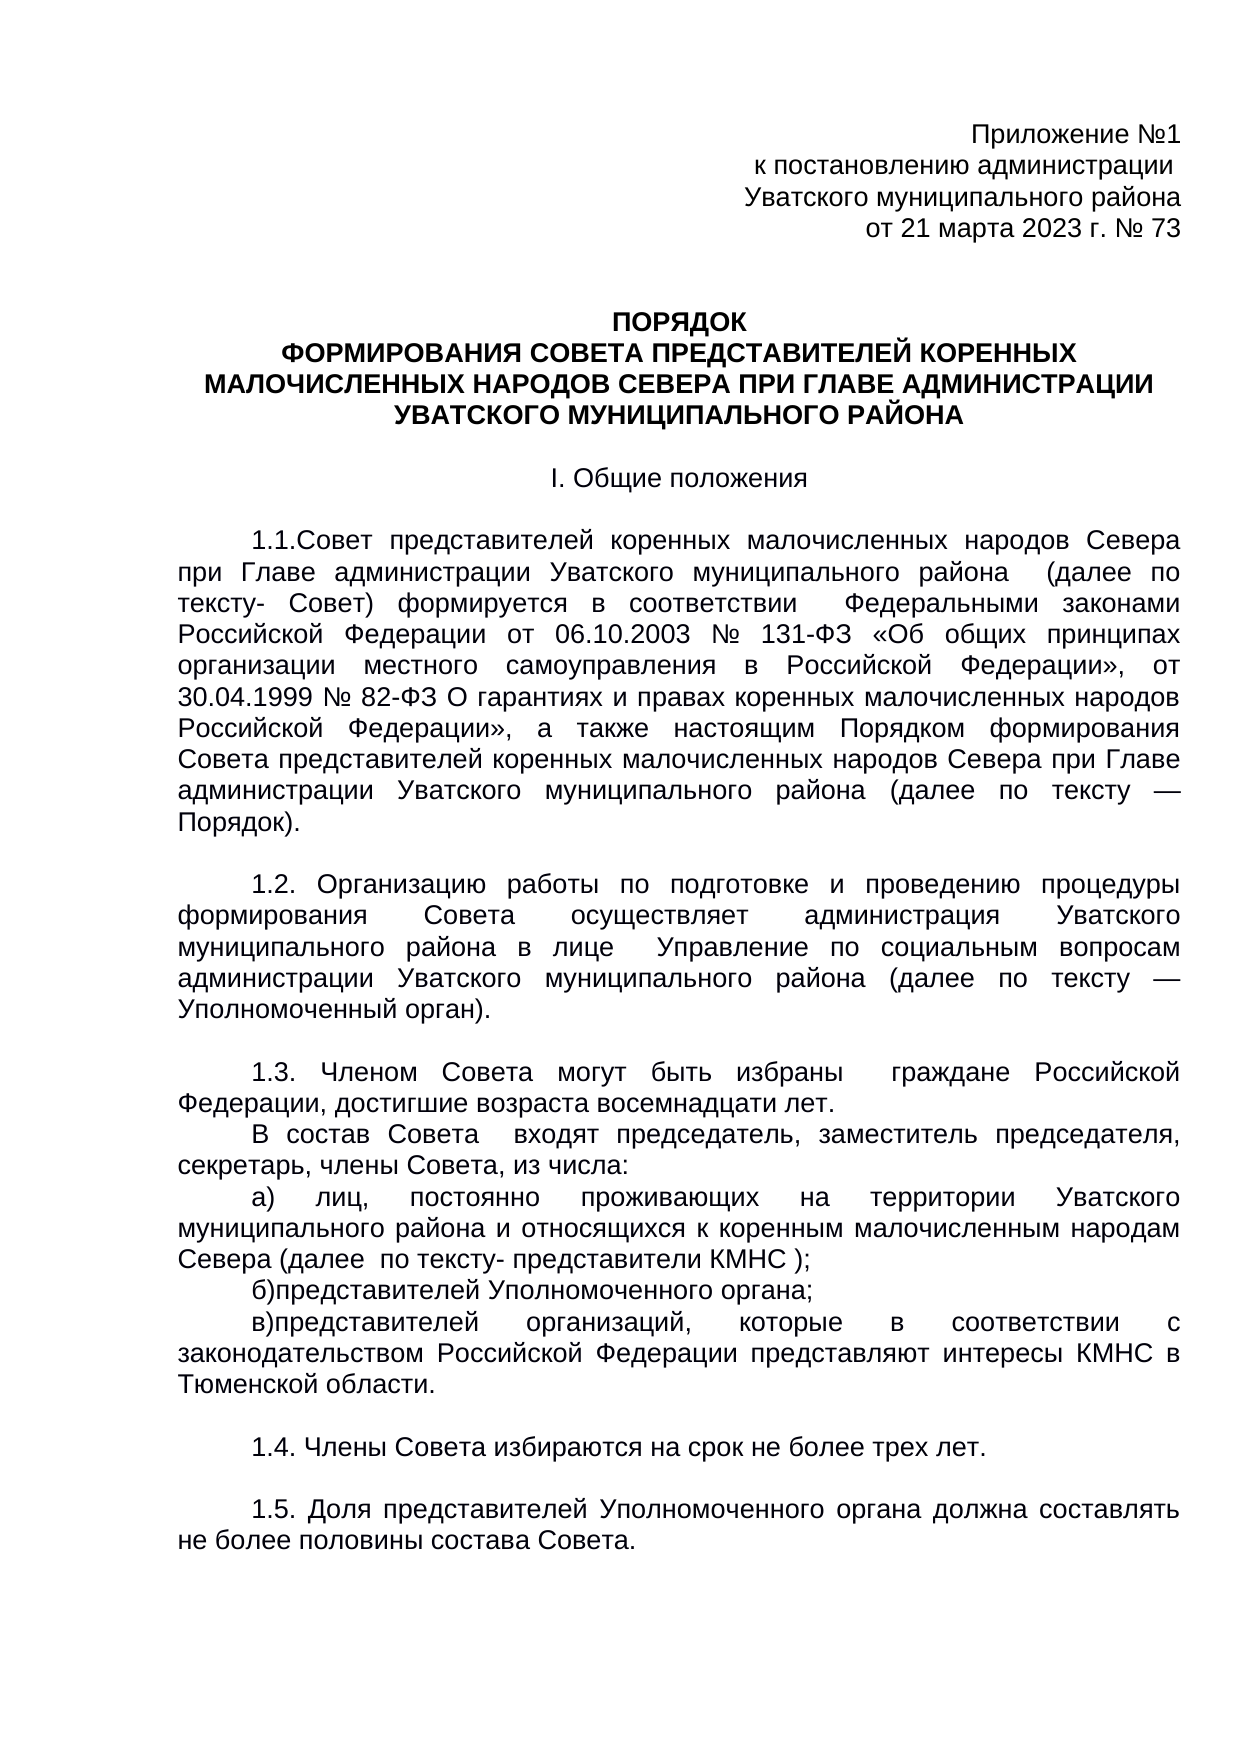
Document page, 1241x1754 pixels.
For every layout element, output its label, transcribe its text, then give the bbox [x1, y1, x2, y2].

text 1.2. Организацию работы по подготовке и проведению процедуры формирования Совета осуществляет администрация Уватского муниципального района в лице Управление по социальным вопросам администрации Уватского муниципального района (далее по тексту — Уполномоченный орган). [177, 868, 1181, 1024]
text В состав Совета входят председатель, заместитель председателя, секретарь, члены Совета, из числа: [177, 1118, 1181, 1181]
text Приложение №1 [177, 118, 1181, 149]
text к постановлению администрации [177, 149, 1181, 181]
text I. Общие положения [177, 462, 1181, 493]
text в)представителей организаций, которые в соответствии с законодательством Российской Федерации представляют интересы КМНС в Тюменской области. [177, 1306, 1181, 1399]
text а) лиц, постоянно проживающих на территории Уватского муниципального района и относящихся к коренным малочисленным народам Севера (далее по тексту- представители КМНС ); [177, 1181, 1181, 1274]
text 1.4. Члены Совета избираются на срок не более трех лет. [177, 1431, 1181, 1462]
text 1.1.Совет представителей коренных малочисленных народов Севера при Главе администрации Уватского муниципального района (далее по тексту- Совет) формируется в соответствии Федеральными законами Российской Федерации от 06.10.2003 № 131-ФЗ «Об общих принципах организации местного самоуправления в Российской Федерации», от 30.04.1999 № 82-ФЗ О гарантиях и правах коренных малочисленных народов Российской Федерации», а также настоящим Порядком формирования Совета представителей коренных малочисленных народов Севера при Главе администрации Уватского муниципального района (далее по тексту — Порядок). [177, 524, 1181, 837]
text от 21 марта 2023 г. № 73 [177, 212, 1181, 243]
text б)представителей Уполномоченного органа; [177, 1274, 1181, 1306]
text ПОРЯДОК ФОРМИРОВАНИЯ СОВЕТА ПРЕДСТАВИТЕЛЕЙ КОРЕННЫХ МАЛОЧИСЛЕННЫХ НАРОДОВ СЕВЕРА ПРИ ГЛАВЕ АДМИНИСТРАЦИИ УВАТСКОГО МУНИЦИПАЛЬНОГО РАЙОНА [177, 306, 1181, 431]
text 1.5. Доля представителей Уполномоченного органа должна составлять не более половины состава Совета. [177, 1493, 1181, 1556]
text Уватского муниципального района [177, 181, 1181, 212]
text 1.3. Членом Совета могут быть избраны граждане Российской Федерации, достигшие возраста восемнадцати лет. [177, 1056, 1181, 1118]
